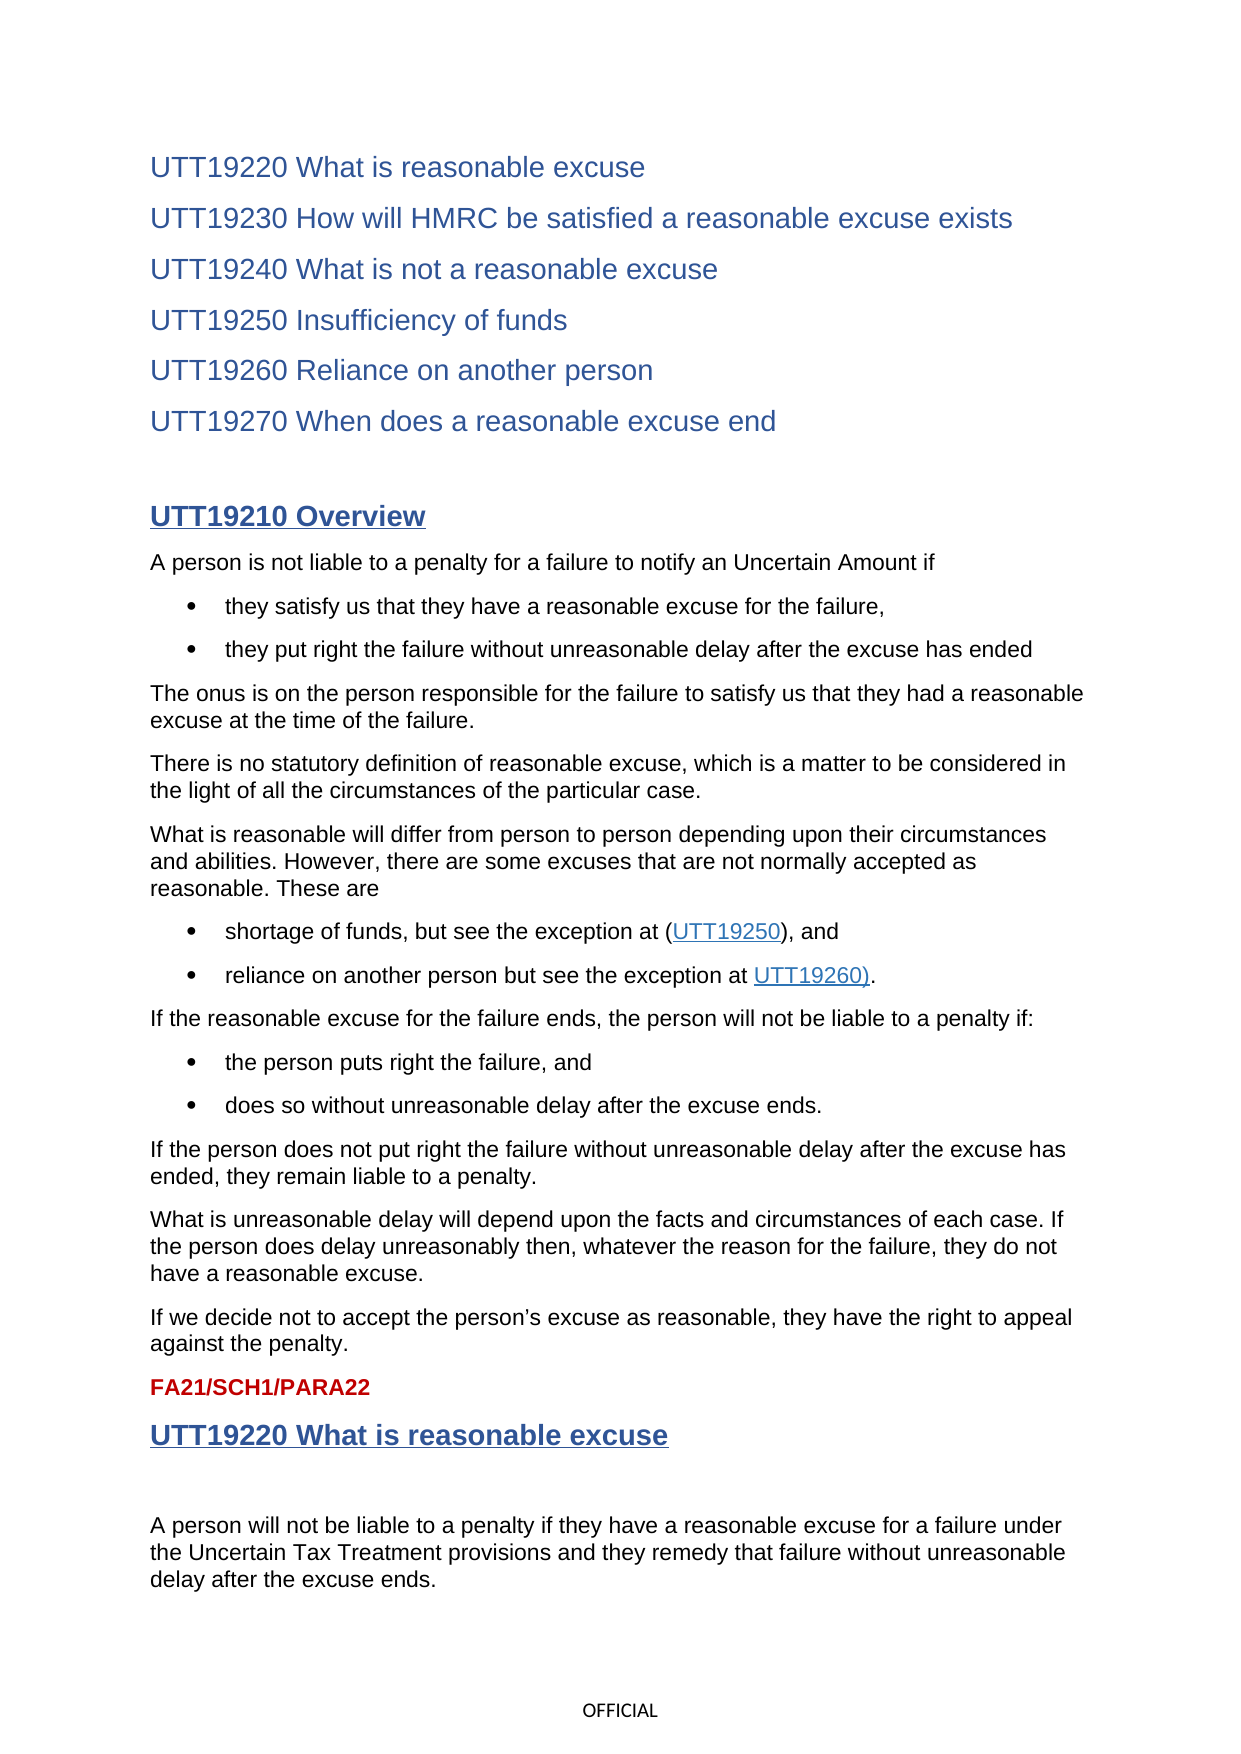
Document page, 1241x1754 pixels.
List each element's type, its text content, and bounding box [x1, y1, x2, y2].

text What is unreasonable delay will depend upon the facts and circumstances of each case. If the person does delay unreasonably then, whatever the reason for the failure, they do not have a reasonable excuse. [150, 1206, 1090, 1286]
text FA21/SCH1/PARA22 [150, 1374, 1090, 1400]
subtitle UTT19220 What is reasonable excuse [150, 1417, 1090, 1451]
text UTT19260 Reliance on another person [150, 353, 1090, 387]
text UTT19250 Insufficiency of funds [150, 302, 1090, 336]
list shortage of funds, but see the exception at (UTT19250), and [187, 918, 1090, 944]
list they satisfy us that they have a reasonable excuse for the failure, [187, 593, 1090, 619]
text If the reasonable excuse for the failure ends, the person will not be liable to a penalty if: [150, 1005, 1090, 1032]
text A person will not be liable to a penalty if they have a reasonable excuse for a failure under the Uncertain Tax Treatment provisions and they remedy that failure without unreasonable delay after the excuse ends. [150, 1512, 1090, 1592]
text If the person does not put right the failure without unreasonable delay after the excuse has ended, they remain liable to a penalty. [150, 1136, 1090, 1189]
text UTT19230 How will HMRC be satisfied a reasonable excuse exists [150, 201, 1090, 234]
text UTT19270 When does a reasonable excuse end [150, 404, 1090, 438]
subtitle UTT19210 Overview [150, 498, 1090, 532]
list they put right the failure without unreasonable delay after the excuse has ended [187, 636, 1090, 663]
text A person is not liable to a penalty for a failure to notify an Uncertain Amount if [150, 549, 1090, 576]
text UTT19240 What is not a reasonable excuse [150, 252, 1090, 285]
text The onus is on the person responsible for the failure to satisfy us that they had a reasonable excuse at the time of the failure. [150, 680, 1090, 733]
text There is no statutory definition of reasonable excuse, which is a matter to be considered in the light of all the circumstances of the particular case. [150, 750, 1090, 804]
list reliance on another person but see the exception at UTT19260). [187, 962, 1090, 988]
text What is reasonable will differ from person to person depending upon their circumstances and abilities. However, there are some excuses that are not normally accepted as reasonable. These are [150, 821, 1090, 901]
list does so without unreasonable delay after the excuse ends. [187, 1092, 1090, 1119]
text UTT19220 What is reasonable excuse [150, 150, 1090, 183]
list the person puts right the failure, and [187, 1049, 1090, 1075]
text If we decide not to accept the person’s excuse as reasonable, they have the right to appeal against the penalty. [150, 1303, 1090, 1357]
